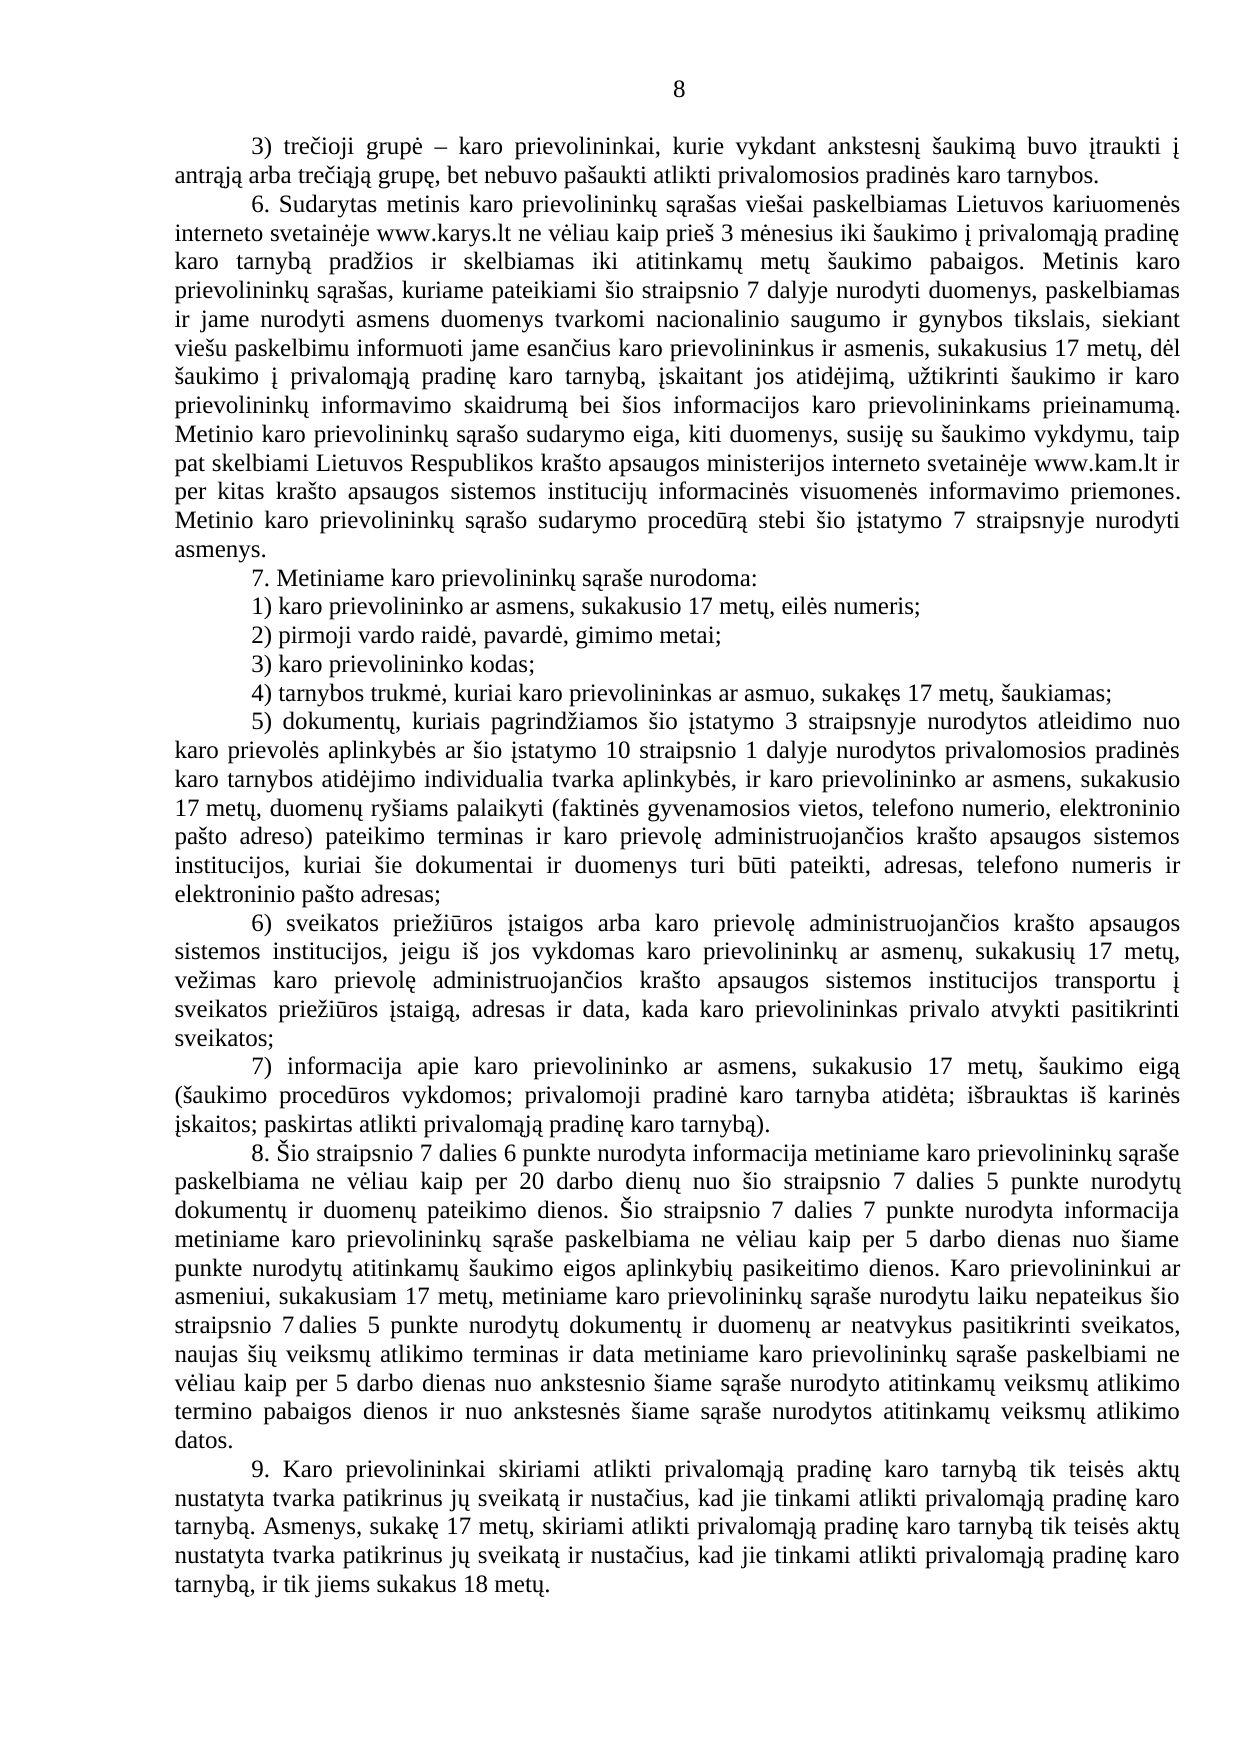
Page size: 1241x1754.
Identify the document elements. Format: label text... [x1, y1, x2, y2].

text 6. Sudarytas metinis karo prievolininkų sąrašas viešai paskelbiamas Lietuvos kariuomenės interneto svetainėje www.karys.lt ne vėliau kaip prieš 3 mėnesius iki šaukimo į privalomąją pradinę karo tarnybą pradžios ir skelbiamas iki atitinkamų metų šaukimo pabaigos. Metinis karo prievolininkų sąrašas, kuriame pateikiami šio straipsnio 7 dalyje nurodyti duomenys, paskelbiamas ir jame nurodyti asmens duomenys tvarkomi nacionalinio saugumo ir gynybos tikslais, siekiant viešu paskelbimu informuoti jame esančius karo prievolininkus ir asmenis, sukakusius 17 metų, dėl šaukimo į privalomąją pradinę karo tarnybą, įskaitant jos atidėjimą, užtikrinti šaukimo ir karo prievolininkų informavimo skaidrumą bei šios informacijos karo prievolininkams prieinamumą. Metinio karo prievolininkų sąrašo sudarymo eiga, kiti duomenys, susiję su šaukimo vykdymu, taip pat skelbiami Lietuvos Respublikos krašto apsaugos ministerijos interneto svetainėje www.kam.lt ir per kitas krašto apsaugos sistemos institucijų informacinės visuomenės informavimo priemones. Metinio karo prievolininkų sąrašo sudarymo procedūrą stebi šio įstatymo 7 straipsnyje nurodyti asmenys. [174, 189, 1181, 563]
text 9. Karo prievolininkai skiriami atlikti privalomąją pradinę karo tarnybą tik teisės aktų nustatyta tvarka patikrinus jų sveikatą ir nustačius, kad jie tinkami atlikti privalomąją pradinę karo tarnybą. Asmenys, sukakę 17 metų, skiriami atlikti privalomąją pradinę karo tarnybą tik teisės aktų nustatyta tvarka patikrinus jų sveikatą ir nustačius, kad jie tinkami atlikti privalomąją pradinę karo tarnybą, ir tik jiems sukakus 18 metų. [174, 1454, 1181, 1598]
text 3) karo prievolininko kodas; [174, 649, 1181, 678]
text 3) trečioji grupė – karo prievolininkai, kurie vykdant ankstesnį šaukimą buvo įtraukti į antrąją arba trečiąją grupę, bet nebuvo pašaukti atlikti privalomosios pradinės karo tarnybos. [174, 131, 1181, 189]
text 7) informacija apie karo prievolininko ar asmens, sukakusio 17 metų, šaukimo eigą (šaukimo procedūros vykdomos; privalomoji pradinė karo tarnyba atidėta; išbrauktas iš karinės įskaitos; paskirtas atlikti privalomąją pradinę karo tarnybą). [174, 1051, 1181, 1138]
text 4) tarnybos trukmė, kuriai karo prievolininkas ar asmuo, sukakęs 17 metų, šaukiamas; [174, 678, 1181, 706]
text 2) pirmoji vardo raidė, pavardė, gimimo metai; [174, 620, 1181, 649]
text 6) sveikatos priežiūros įstaigos arba karo prievolę administruojančios krašto apsaugos sistemos institucijos, jeigu iš jos vykdomas karo prievolininkų ar asmenų, sukakusių 17 metų, vežimas karo prievolę administruojančios krašto apsaugos sistemos institucijos transportu į sveikatos priežiūros įstaigą, adresas ir data, kada karo prievolininkas privalo atvykti pasitikrinti sveikatos; [174, 908, 1181, 1051]
text 1) karo prievolininko ar asmens, sukakusio 17 metų, eilės numeris; [174, 591, 1181, 620]
text 8. Šio straipsnio 7 dalies 6 punkte nurodyta informacija metiniame karo prievolininkų sąraše paskelbiama ne vėliau kaip per 20 darbo dienų nuo šio straipsnio 7 dalies 5 punkte nurodytų dokumentų ir duomenų pateikimo dienos. Šio straipsnio 7 dalies 7 punkte nurodyta informacija metiniame karo prievolininkų sąraše paskelbiama ne vėliau kaip per 5 darbo dienas nuo šiame punkte nurodytų atitinkamų šaukimo eigos aplinkybių pasikeitimo dienos. Karo prievolininkui ar asmeniui, sukakusiam 17 metų, metiniame karo prievolininkų sąraše nurodytu laiku nepateikus šio straipsnio 7 dalies 5 punkte nurodytų dokumentų ir duomenų ar neatvykus pasitikrinti sveikatos, naujas šių veiksmų atlikimo terminas ir data metiniame karo prievolininkų sąraše paskelbiami ne vėliau kaip per 5 darbo dienas nuo ankstesnio šiame sąraše nurodyto atitinkamų veiksmų atlikimo termino pabaigos dienos ir nuo ankstesnės šiame sąraše nurodytos atitinkamų veiksmų atlikimo datos. [174, 1138, 1181, 1454]
text 7. Metiniame karo prievolininkų sąraše nurodoma: [174, 563, 1181, 591]
text 5) dokumentų, kuriais pagrindžiamos šio įstatymo 3 straipsnyje nurodytos atleidimo nuo karo prievolės aplinkybės ar šio įstatymo 10 straipsnio 1 dalyje nurodytos privalomosios pradinės karo tarnybos atidėjimo individualia tvarka aplinkybės, ir karo prievolininko ar asmens, sukakusio 17 metų, duomenų ryšiams palaikyti (faktinės gyvenamosios vietos, telefono numerio, elektroninio pašto adreso) pateikimo terminas ir karo prievolę administruojančios krašto apsaugos sistemos institucijos, kuriai šie dokumentai ir duomenys turi būti pateikti, adresas, telefono numeris ir elektroninio pašto adresas; [174, 706, 1181, 908]
